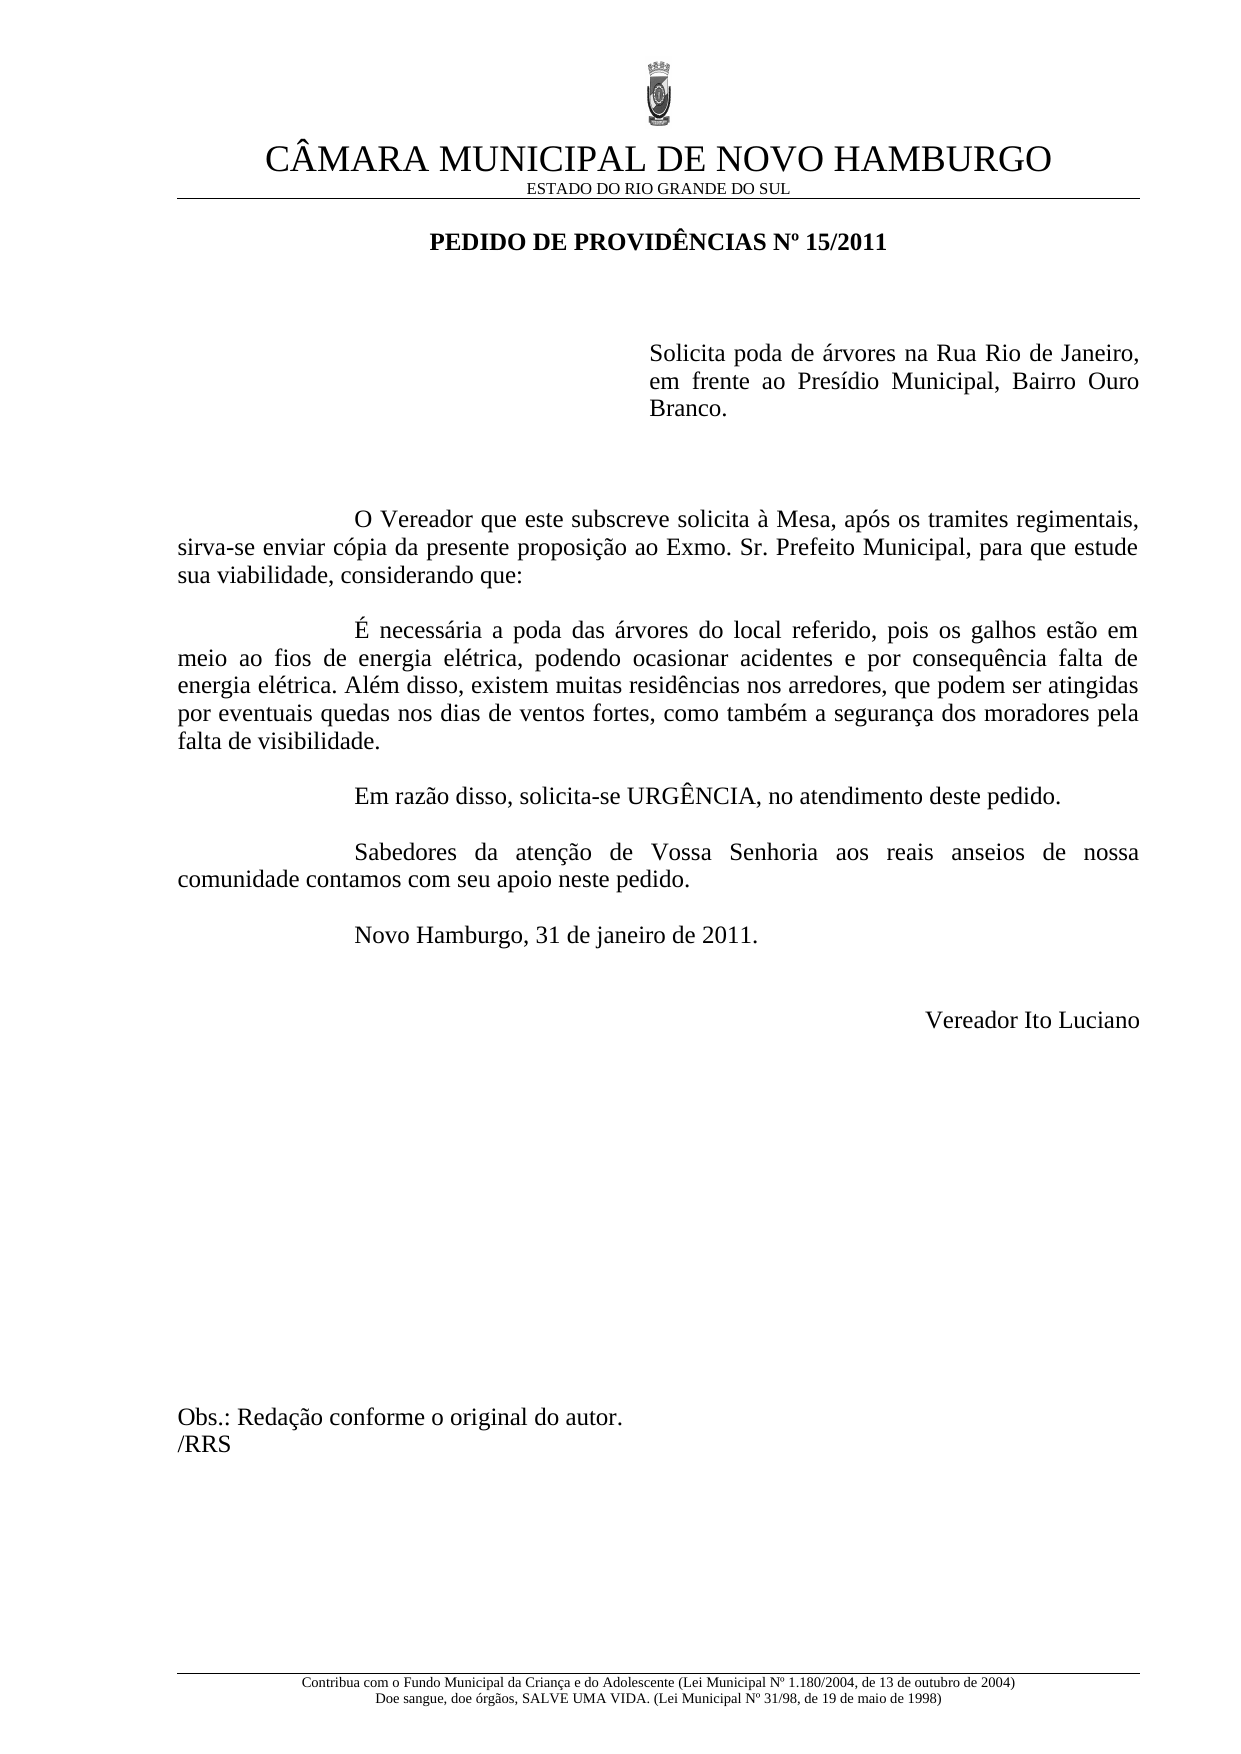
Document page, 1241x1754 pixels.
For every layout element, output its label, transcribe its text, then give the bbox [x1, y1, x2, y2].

text /RRS [177, 1430, 1140, 1458]
text Em razão disso, solicita-se URGÊNCIA, no atendimento deste pedido. [177, 782, 1140, 810]
text Novo Hamburgo, 31 de janeiro de 2011. [177, 921, 1140, 949]
text É necessária a poda das árvores do local referido, pois os galhos estão em meio ao fios de energia elétrica, podendo ocasionar acidentes e por consequência falta de energia elétrica. Além disso, existem muitas residências nos arredores, que podem ser atingidas por eventuais quedas nos dias de ventos fortes, como também a segurança dos moradores pela falta de visibilidade. [177, 616, 1140, 755]
text Sabedores da atenção de Vossa Senhoria aos reais anseios de nossa comunidade contamos com seu apoio neste pedido. [177, 838, 1140, 893]
text Vereador Ito Luciano [177, 1006, 1140, 1034]
text O Vereador que este subscreve solicita à Mesa, após os tramites regimentais, sirva-se enviar cópia da presente proposição ao Exmo. Sr. Prefeito Municipal, para que estude sua viabilidade, considerando que: [177, 505, 1140, 588]
text PEDIDO DE PROVIDÊNCIAS Nº 15/2011 [177, 228, 1140, 256]
text Obs.: Redação conforme o original do autor. [177, 1403, 1140, 1430]
text Solicita poda de árvores na Rua Rio de Janeiro, em frente ao Presídio Municipal, Bairro Ouro Branco. [649, 339, 1140, 422]
